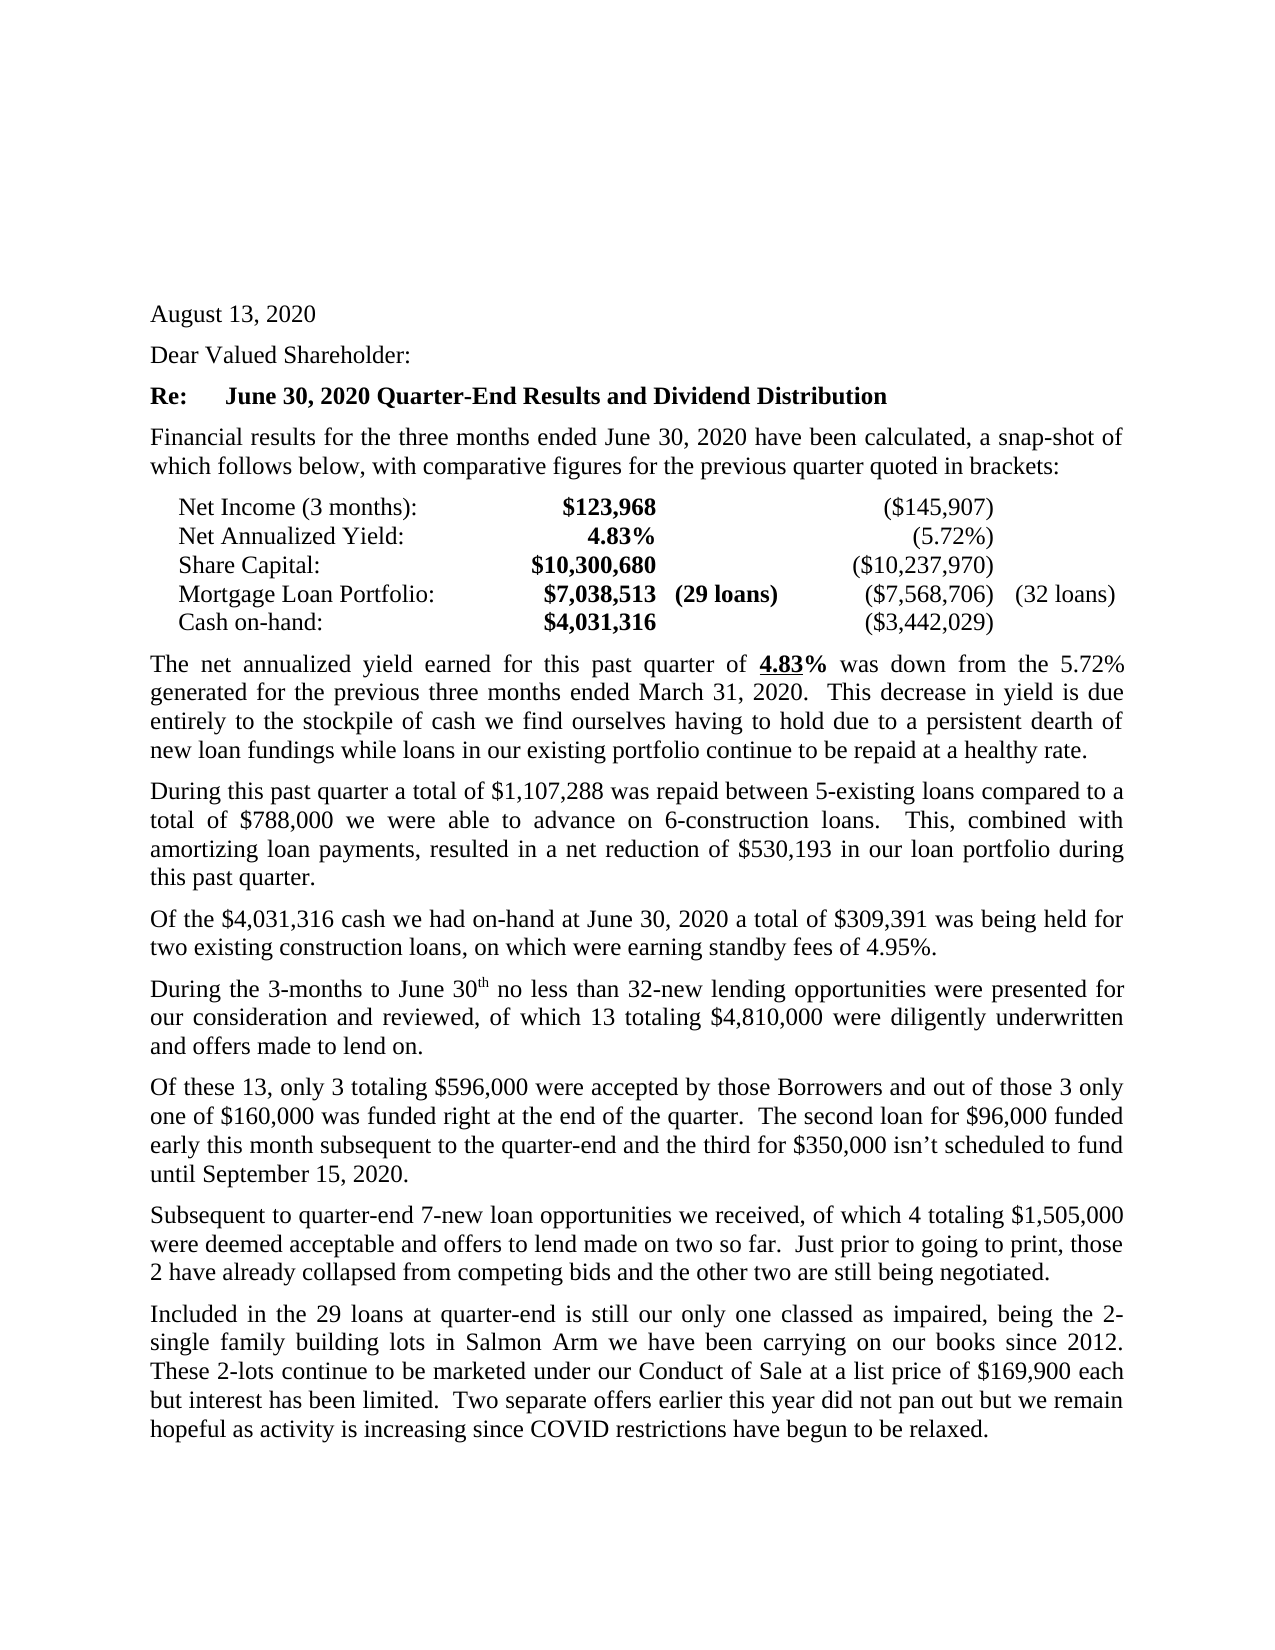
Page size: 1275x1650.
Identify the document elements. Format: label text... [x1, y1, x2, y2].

text Subsequent to quarter-end 7-new loan opportunities we received, of which 4 totaling $1,505,000 were deemed acceptable and offers to lend made on two so far. Just prior to going to print, those 2 have already collapsed from competing bids and the other two are still being negotiated. [150, 1200, 1125, 1286]
text August 13, 2020 [150, 299, 1125, 327]
text The net annualized yield earned for this past quarter of 4.83% was down from the 5.72% generated for the previous three months ended March 31, 2020. This decrease in yield is due entirely to the stockpile of cash we find ourselves having to hold due to a persistent dearth of new loan fundings while loans in our existing portfolio continue to be repaid at a healthy rate. [150, 649, 1125, 764]
text During this past quarter a total of $1,107,288 was repaid between 5-existing loans compared to a total of $788,000 we were able to advance on 6-construction loans. This, combined with amortizing loan payments, resulted in a net reduction of $530,193 in our loan portfolio during this past quarter. [150, 776, 1125, 891]
text Financial results for the three months ended June 30, 2020 have been calculated, a snap-shot of which follows below, with comparative figures for the previous quarter quoted in brackets: [150, 422, 1125, 480]
text Net Income (3 months): $123,968 ($145,907) [150, 492, 1125, 521]
text Share Capital: $10,300,680 ($10,237,970) [150, 550, 1125, 579]
text Included in the 29 loans at quarter-end is still our only one classed as impaired, being the 2-single family building lots in Salmon Arm we have been carrying on our books since 2012. These 2-lots continue to be marketed under our Conduct of Sale at a list price of $169,900 each but interest has been limited. Two separate offers earlier this year did not pan out but we remain hopeful as activity is increasing since COVID restrictions have begun to be relaxed. [150, 1299, 1125, 1442]
text Mortgage Loan Portfolio: $7,038,513 (29 loans) ($7,568,706) (32 loans) [150, 579, 1125, 607]
text Re: June 30, 2020 Quarter-End Results and Dividend Distribution [150, 381, 1125, 410]
text Of the $4,031,316 cash we had on-hand at June 30, 2020 a total of $309,391 was being held for two existing construction loans, on which were earning standby fees of 4.95%. [150, 904, 1125, 961]
text Cash on-hand: $4,031,316 ($3,442,029) [150, 607, 1125, 636]
text During the 3-months to June 30th no less than 32-new lending opportunities were presented for our consideration and reviewed, of which 13 totaling $4,810,000 were diligently underwritten and offers made to lend on. [150, 974, 1125, 1060]
text Dear Valued Shareholder: [150, 340, 1125, 369]
text Of these 13, only 3 totaling $596,000 were accepted by those Borrowers and out of those 3 only one of $160,000 was funded right at the end of the quarter. The second loan for $96,000 funded early this month subsequent to the quarter-end and the third for $350,000 isn’t scheduled to fund until September 15, 2020. [150, 1072, 1125, 1187]
text Net Annualized Yield: 4.83% (5.72%) [150, 521, 1125, 550]
